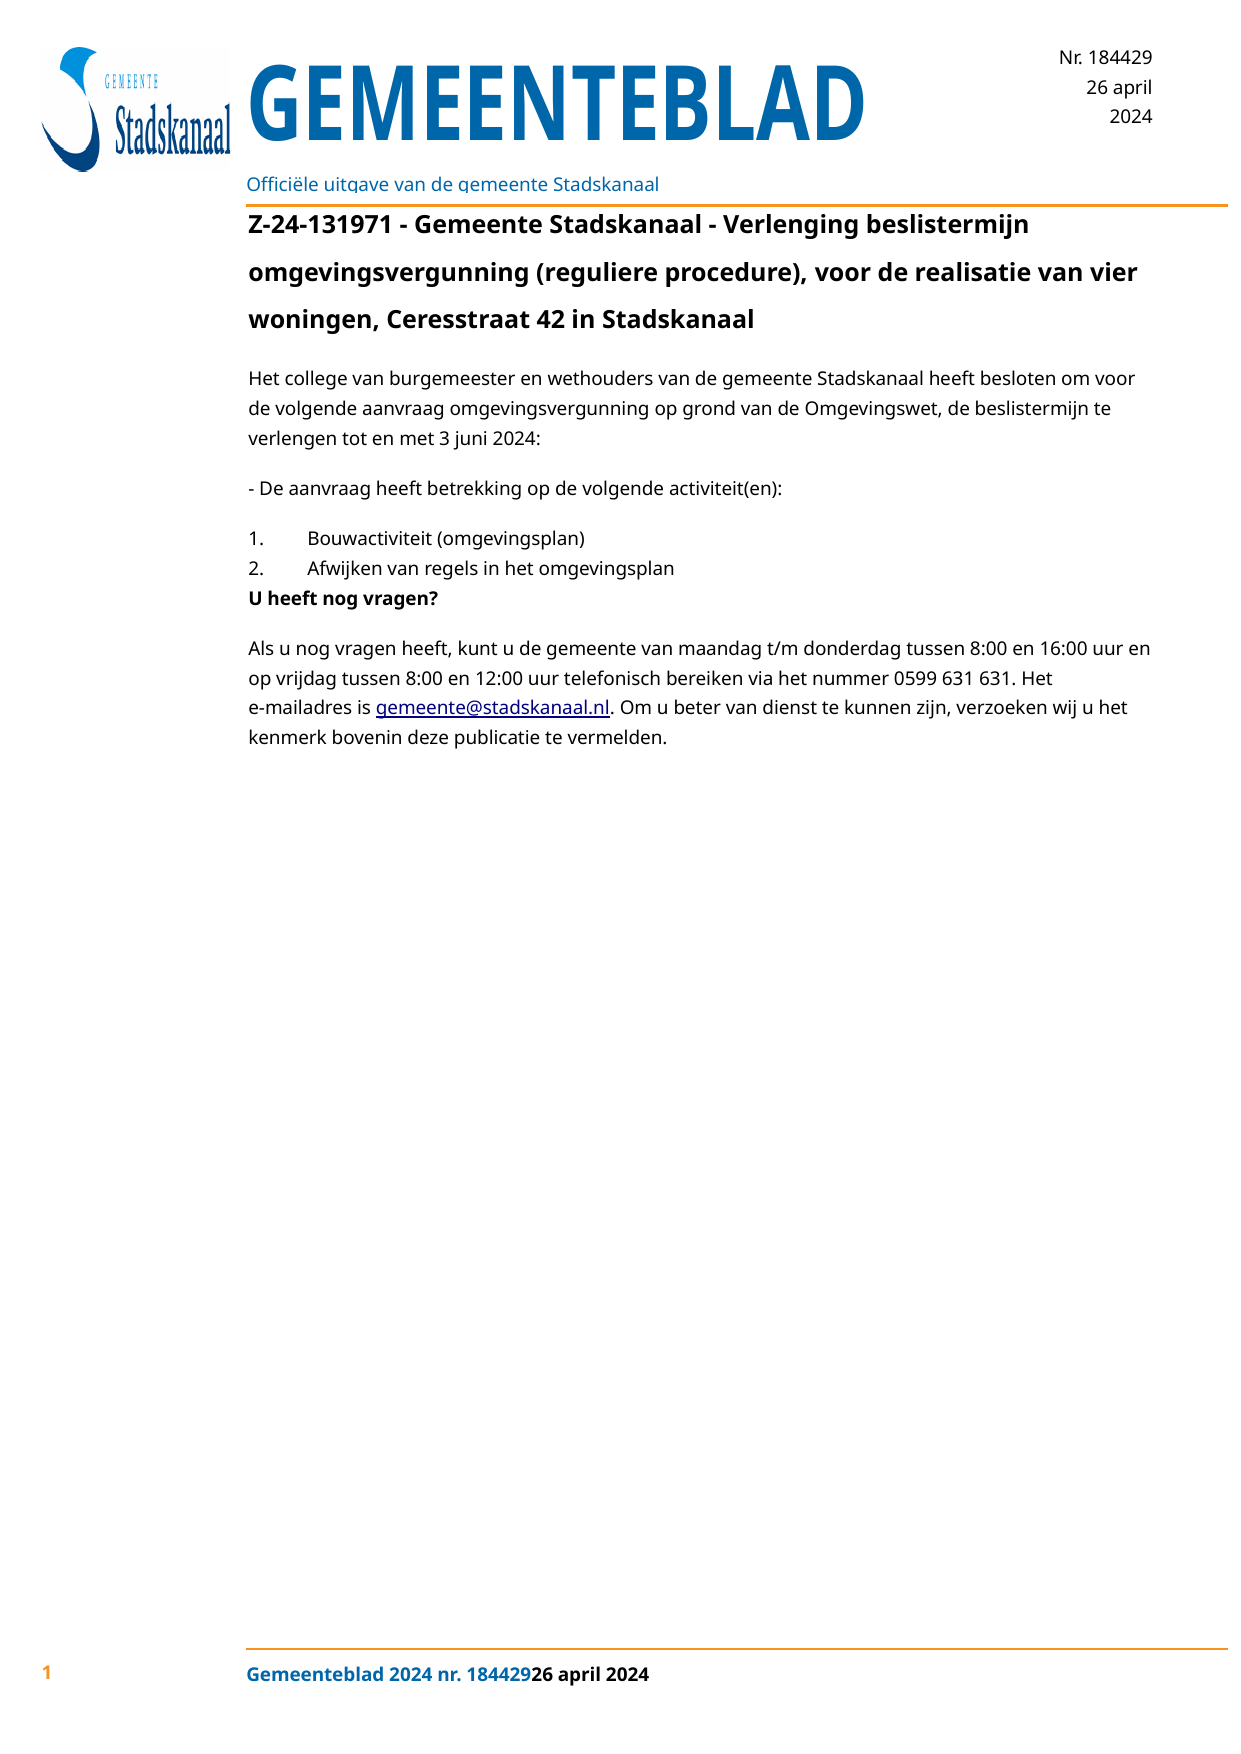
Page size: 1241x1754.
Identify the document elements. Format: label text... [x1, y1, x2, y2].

text Z-24-131971 - Gemeente Stadskanaal - Verlenging beslistermijn omgevingsvergunning (reguliere procedure), voor de realisatie van vier woningen, Ceresstraat 42 in Stadskanaal [248, 207, 1152, 336]
text U heeft nog vragen? [248, 585, 1152, 610]
list Bouwactiviteit (omgevingsplan) [248, 526, 1152, 551]
picture [41, 47, 231, 172]
list Afwijken van regels in het omgevingsplan [248, 555, 1152, 581]
text - De aanvraag heeft betrekking op de volgende activiteit(en): [248, 475, 1152, 501]
text Als u nog vragen heeft, kunt u de gemeente van maandag t/m donderdag tussen 8:00 en 16:00 uur en op vrijdag tussen 8:00 en 12:00 uur telefonisch bereiken via het nummer 0599 631 631. Het e‑mailadres is gemeente@stadskanaal.nl. Om u beter van dienst te kunnen zijn, verzoeken wij u het kenmerk bovenin deze publicatie te vermelden. [248, 635, 1152, 749]
text Het college van burgemeester en wethouders van de gemeente Stadskanaal heeft besloten om voor de volgende aanvraag omgevingsvergunning op grond van de Omgevingswet, de beslistermijn te verlengen tot en met 3 juni 2024: [248, 366, 1152, 450]
